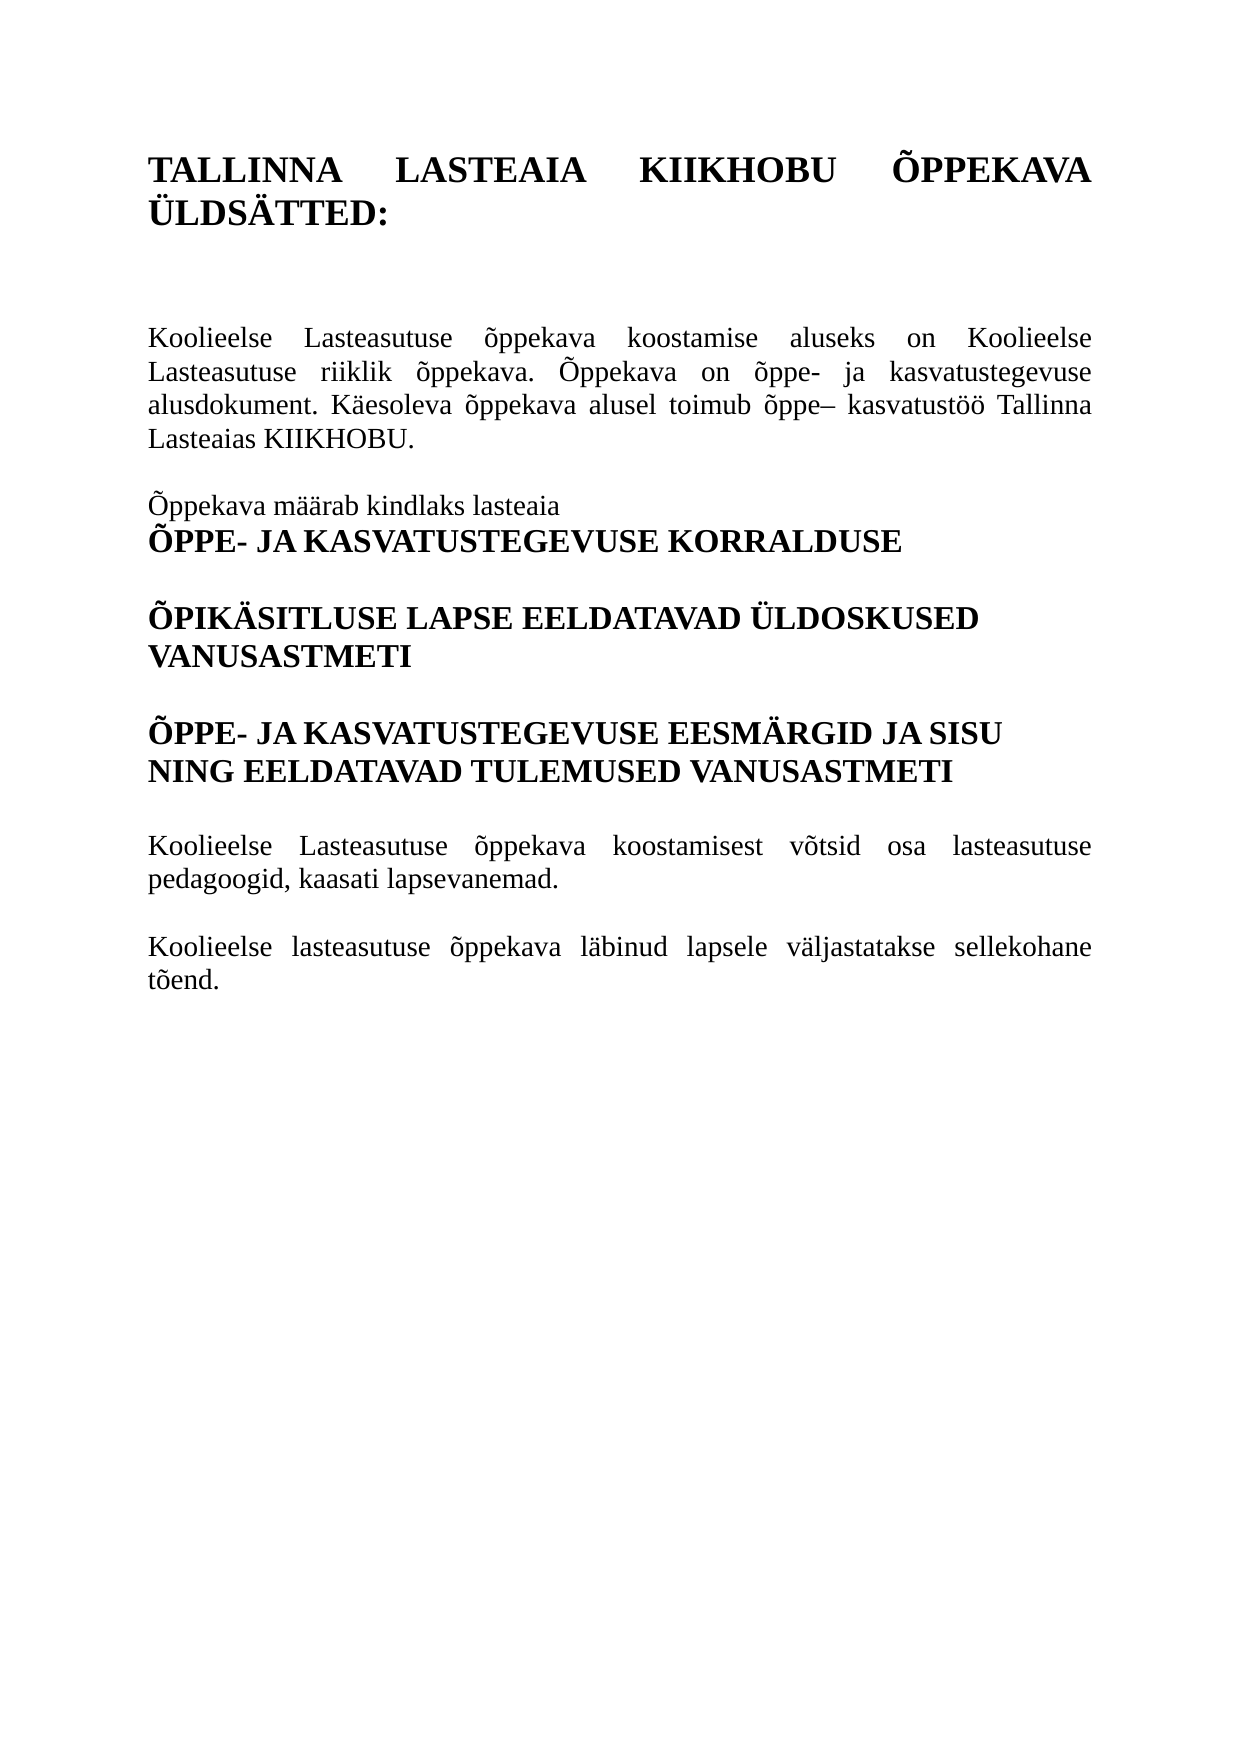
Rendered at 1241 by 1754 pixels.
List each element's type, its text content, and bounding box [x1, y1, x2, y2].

text Koolieelse Lasteasutuse õppekava koostamisest võtsid osa lasteasutuse pedagoogid, kaasati lapsevanemad. [148, 828, 1093, 895]
subtitle ÕPIKÄSITLUSE LAPSE EELDATAVAD ÜLDOSKUSED VANUSASTMETI [148, 598, 1093, 675]
text TALLINNA LASTEAIA KIIKHOBU ÕPPEKAVA ÜLDSÄTTED: [148, 148, 1093, 234]
text Koolieelse Lasteasutuse õppekava koostamise aluseks on Koolieelse Lasteasutuse riiklik õppekava. Õppekava on õppe- ja kasvatustegevuse alusdokument. Käesoleva õppekava alusel toimub õppe– kasvatustöö Tallinna Lasteaias KIIKHOBU. [148, 320, 1093, 454]
text Õppekava määrab kindlaks lasteaia [148, 488, 1093, 521]
text ÕPPE- JA KASVATUSTEGEVUSE KORRALDUSE [148, 521, 1093, 560]
text ÕPPE- JA KASVATUSTEGEVUSE EESMÄRGID JA SISU NING EELDATAVAD TULEMUSED VANUSASTMETI [148, 713, 1093, 790]
text Koolieelse lasteasutuse õppekava läbinud lapsele väljastatakse sellekohane tõend. [148, 929, 1093, 996]
